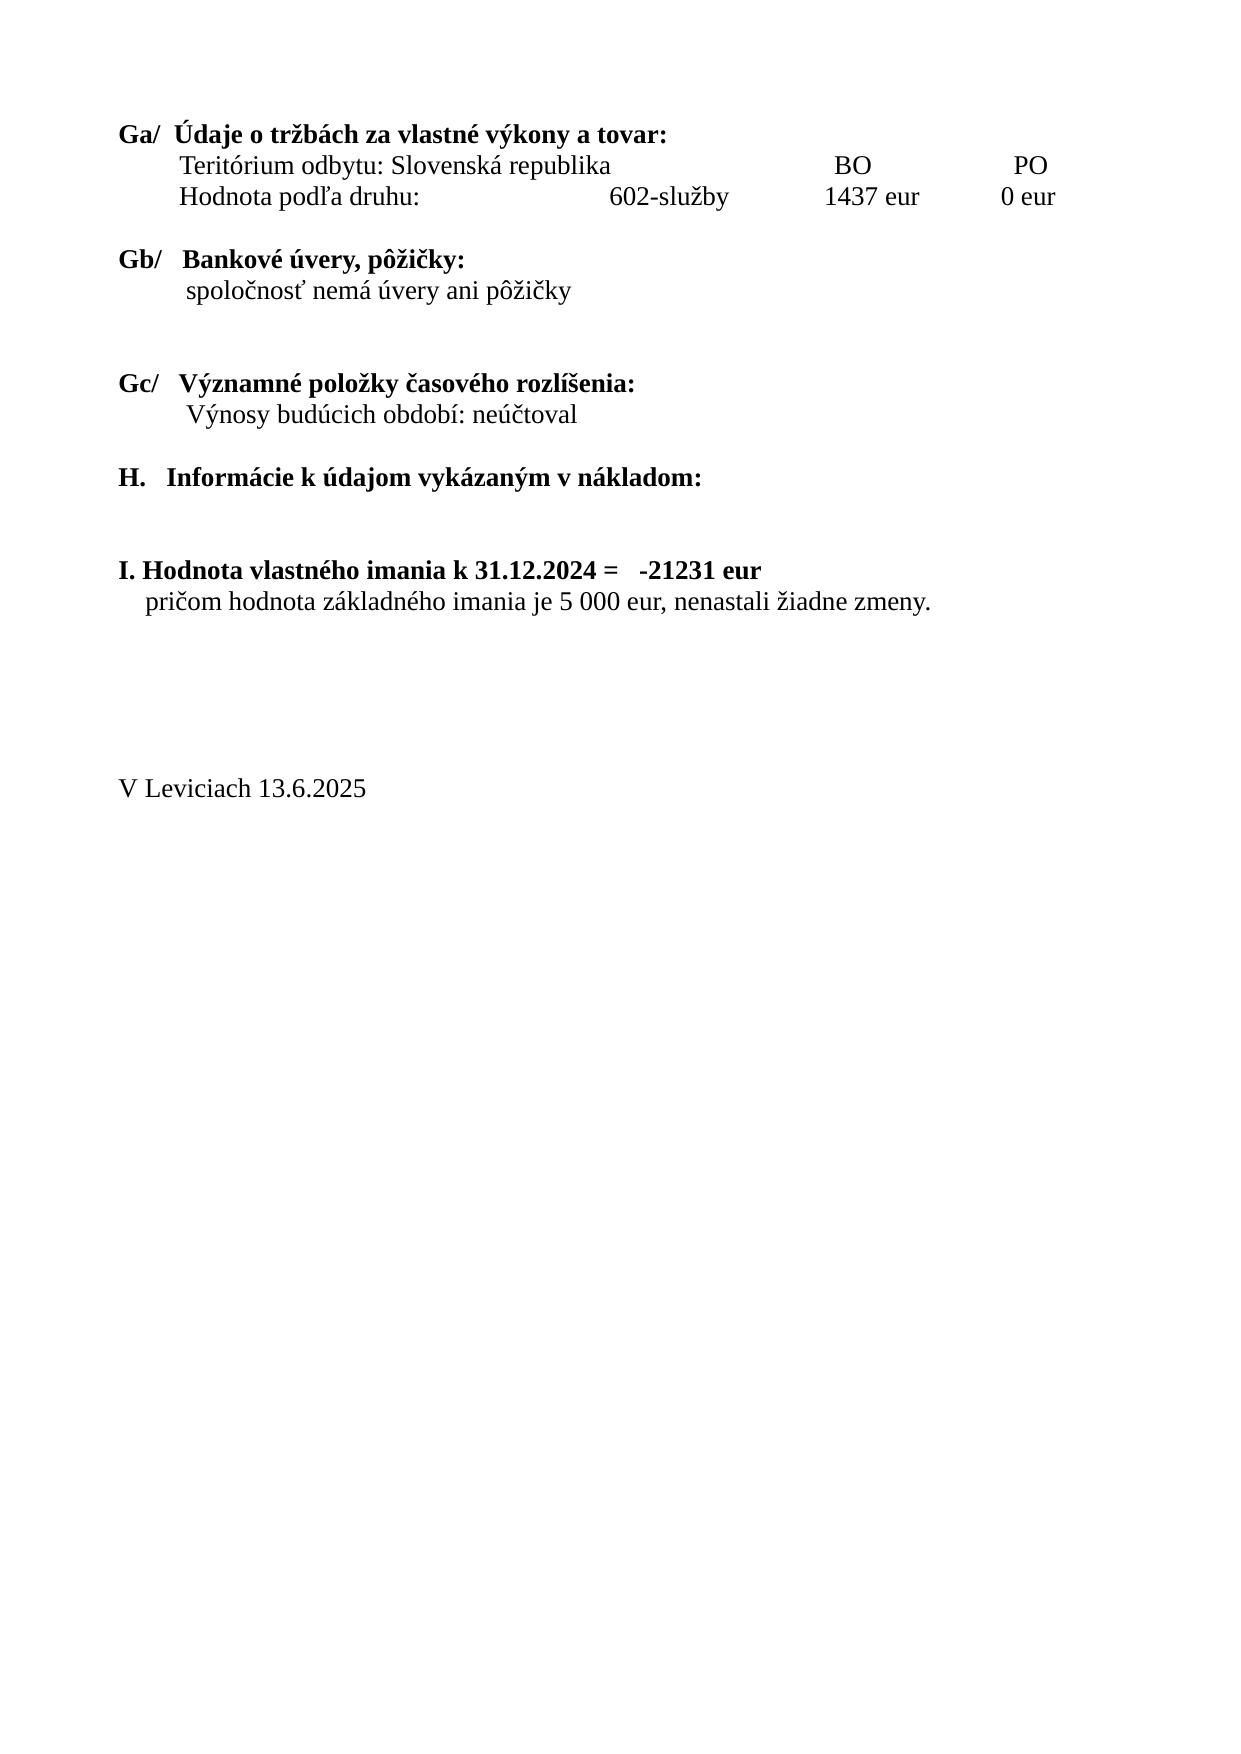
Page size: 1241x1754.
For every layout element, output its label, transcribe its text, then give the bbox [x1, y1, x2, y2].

text Hodnota podľa druhu: 602-služby 1437 eur 0 eur [118, 180, 1122, 212]
text pričom hodnota základného imania je 5 000 eur, nenastali žiadne zmeny. [118, 585, 1122, 616]
text H. Informácie k údajom vykázaným v nákladom: [118, 461, 1122, 492]
text Gc/ Významné položky časového rozlíšenia: [118, 367, 1122, 398]
text V Leviciach 13.6.2025 [118, 772, 1122, 803]
text Ga/ Údaje o tržbách za vlastné výkony a tovar: [118, 118, 1122, 149]
text Teritórium odbytu: Slovenská republika BO PO [118, 149, 1122, 180]
text I. Hodnota vlastného imania k 31.12.2024 = -21231 eur [118, 554, 1122, 585]
text Výnosy budúcich období: neúčtoval [118, 398, 1122, 429]
text Gb/ Bankové úvery, pôžičky: [118, 243, 1122, 274]
text spoločnosť nemá úvery ani pôžičky [118, 274, 1122, 305]
